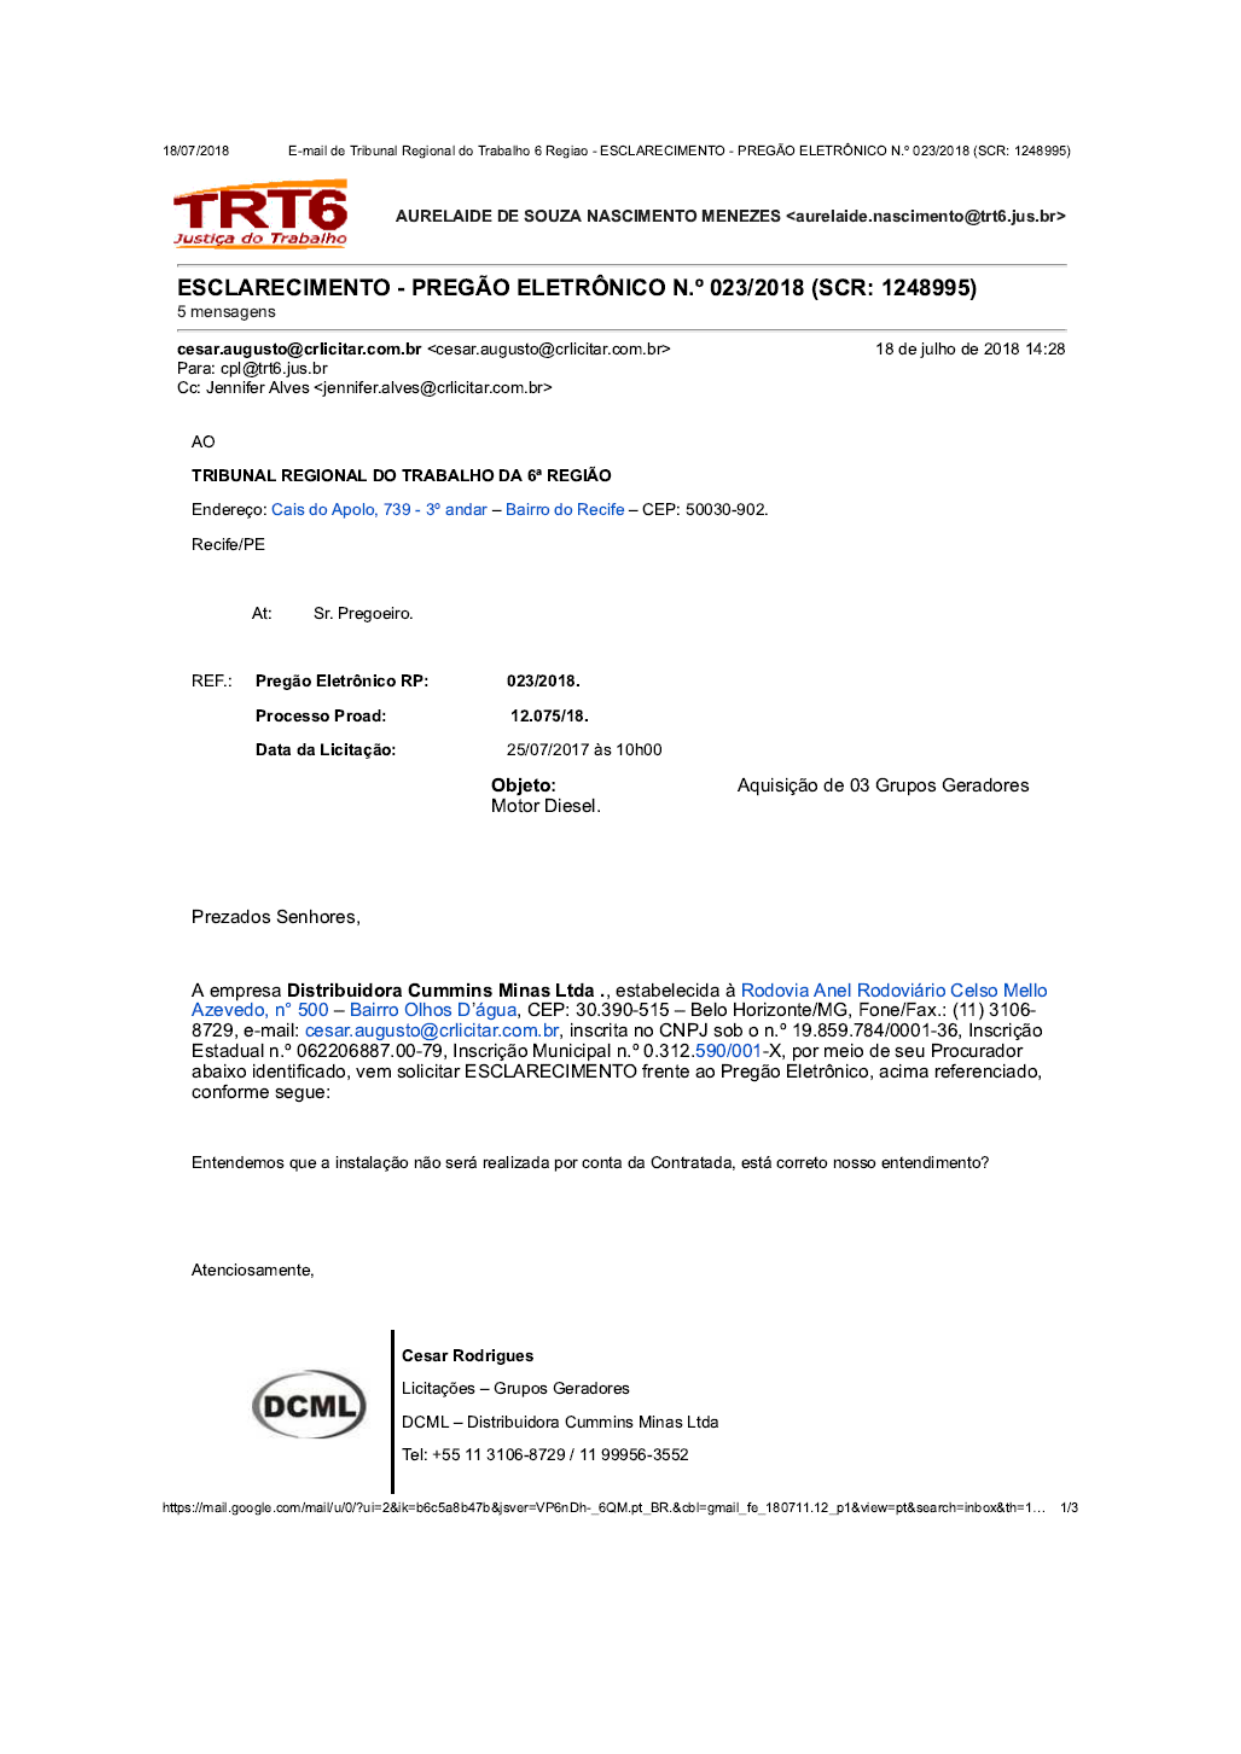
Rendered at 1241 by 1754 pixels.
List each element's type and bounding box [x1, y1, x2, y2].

picture [118, 118, 1123, 1540]
